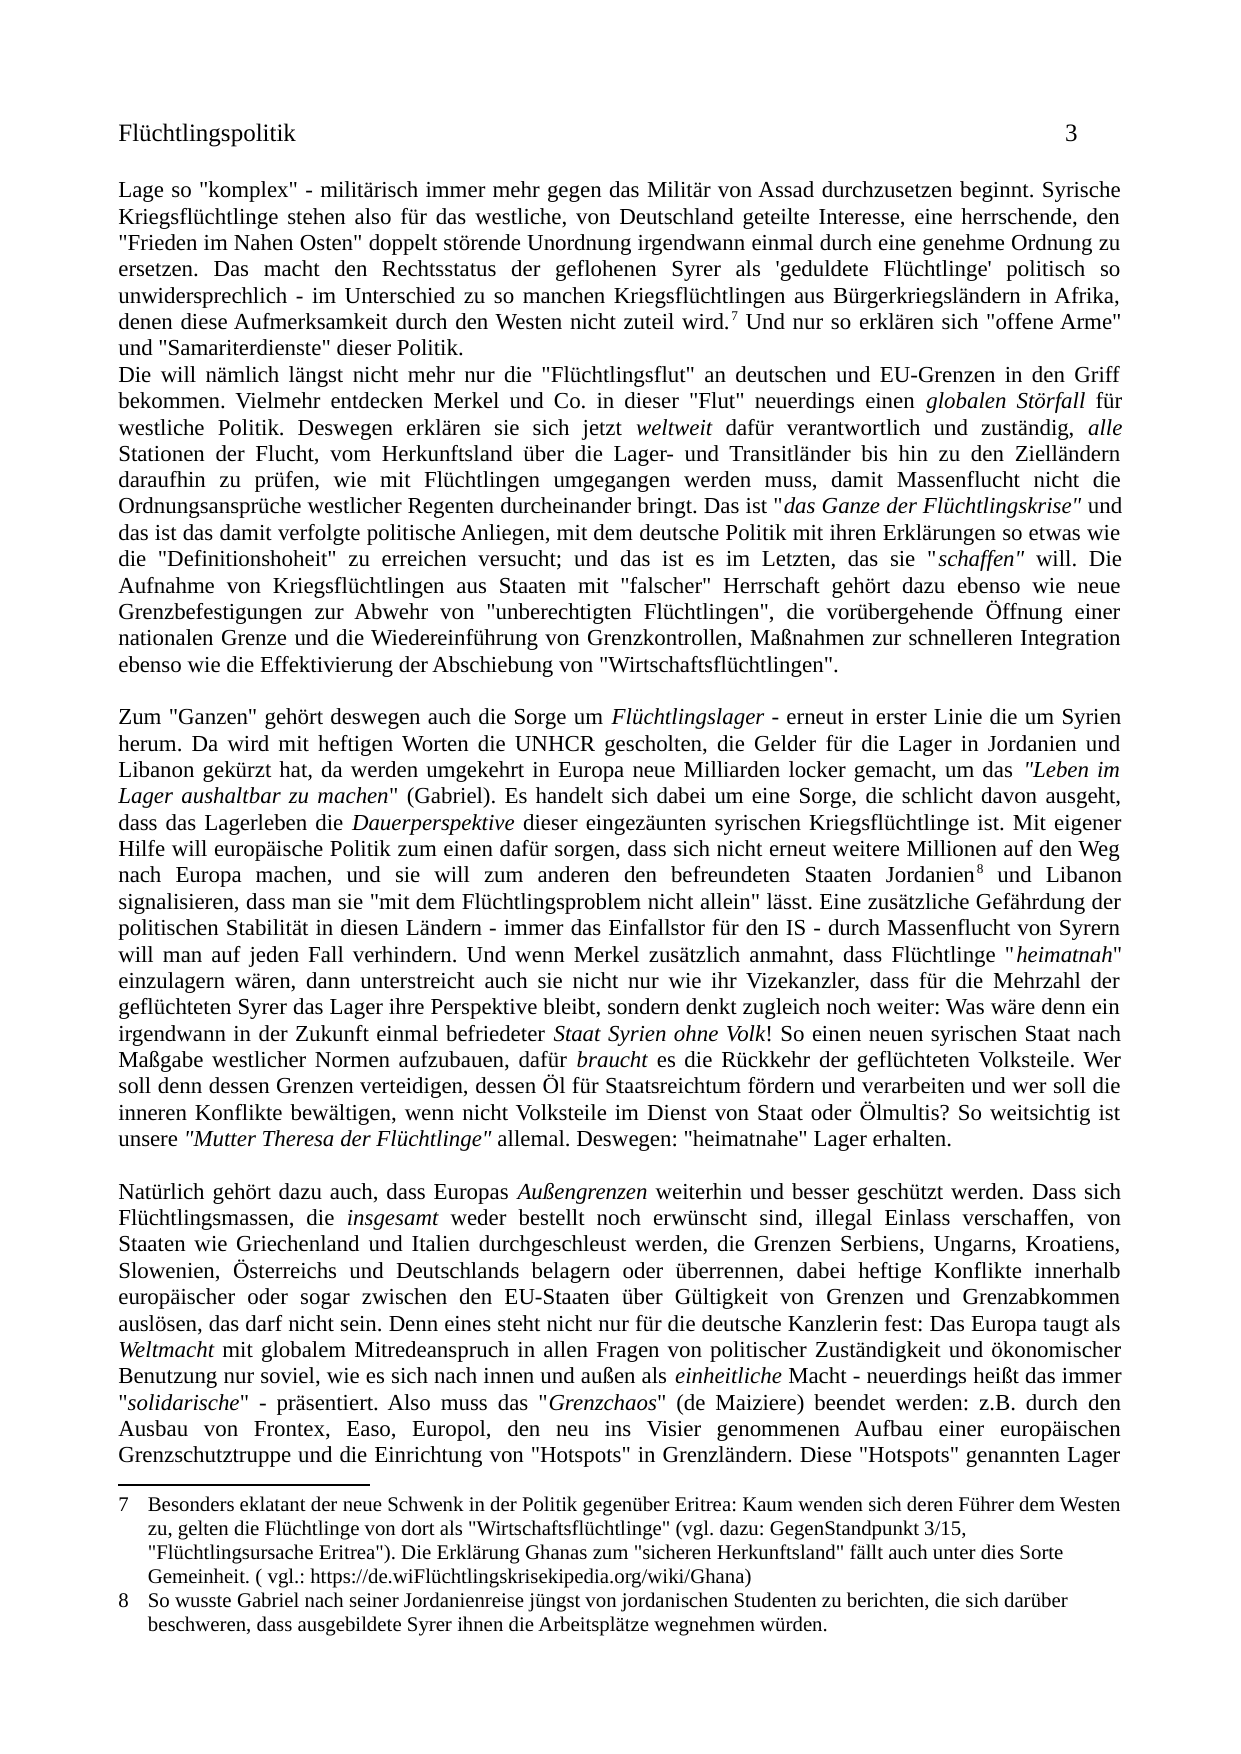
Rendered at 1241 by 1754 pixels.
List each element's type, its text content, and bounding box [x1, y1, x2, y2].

text Besonders eklatant der neue Schwenk in der Politik gegenüber Eritrea: Kaum wenden sich deren Führer dem Westen zu, gelten die Flüchtlinge von dort als "Wirtschaftsflüchtlinge" (vgl. dazu: GegenStandpunkt 3/15, "Flüchtlingsursache Eritrea"). Die Erklärung Ghanas zum "sicheren Herkunftsland" fällt auch unter dies Sorte Gemeinheit. ( vgl.: https://de.wiFlüchtlingskrisekipedia.org/wiki/Ghana) [118, 1491, 1122, 1588]
text Natürlich gehört dazu auch, dass Europas Außengrenzen weiterhin und besser geschützt werden. Dass sich Flüchtlingsmassen, die insgesamt weder bestellt noch erwünscht sind, illegal Einlass verschaffen, von Staaten wie Griechenland und Italien durchgeschleust werden, die Grenzen Serbiens, Ungarns, Kroatiens, Slowenien, Österreichs und Deutschlands belagern oder überrennen, dabei heftige Konflikte innerhalb europäischer oder sogar zwischen den EU-Staaten über Gültigkeit von Grenzen und Grenzabkommen auslösen, das darf nicht sein. Denn eines steht nicht nur für die deutsche Kanzlerin fest: Das Europa taugt als Weltmacht mit globalem Mitredeanspruch in allen Fragen von politischer Zuständigkeit und ökonomischer Benutzung nur soviel, wie es sich nach innen und außen als einheitliche Macht - neuerdings heißt das immer "solidarische" - präsentiert. Also muss das "Grenzchaos" (de Maiziere) beendet werden: z.B. durch den Ausbau von Frontex, Easo, Europol, den neu ins Visier genommenen Aufbau einer europäischen Grenzschutztruppe und die Einrichtung von "Hotspots" in Grenzländern. Diese "Hotspots" genannten Lager [118, 1178, 1122, 1468]
text Zum "Ganzen" gehört deswegen auch die Sorge um Flüchtlingslager - erneut in erster Linie die um Syrien herum. Da wird mit heftigen Worten die UNHCR gescholten, die Gelder für die Lager in Jordanien und Libanon gekürzt hat, da werden umgekehrt in Europa neue Milliarden locker gemacht, um das "Leben im Lager aushaltbar zu machen" (Gabriel). Es handelt sich dabei um eine Sorge, die schlicht davon ausgeht, dass das Lagerleben die Dauerperspektive dieser eingezäunten syrischen Kriegsflüchtlinge ist. Mit eigener Hilfe will europäische Politik zum einen dafür sorgen, dass sich nicht erneut weitere Millionen auf den Weg nach Europa machen, und sie will zum anderen den befreundeten Staaten Jordanien und Libanon signalisieren, dass man sie "mit dem Flüchtlingsproblem nicht allein" lässt. Eine zusätzliche Gefährdung der politischen Stabilität in diesen Ländern - immer das Einfallstor für den IS - durch Massenflucht von Syrern will man auf jeden Fall verhindern. Und wenn Merkel zusätzlich anmahnt, dass Flüchtlinge "heimatnah" einzulagern wären, dann unterstreicht auch sie nicht nur wie ihr Vizekanzler, dass für die Mehrzahl der geflüchteten Syrer das Lager ihre Perspektive bleibt, sondern denkt zugleich noch weiter: Was wäre denn ein irgendwann in der Zukunft einmal befriedeter Staat Syrien ohne Volk! So einen neuen syrischen Staat nach Maßgabe westlicher Normen aufzubauen, dafür braucht es die Rückkehr der geflüchteten Volksteile. Wer soll denn dessen Grenzen verteidigen, dessen Öl für Staatsreichtum fördern und verarbeiten und wer soll die inneren Konflikte bewältigen, wenn nicht Volksteile im Dienst von Staat oder Ölmultis? So weitsichtig ist unsere "Mutter Theresa der Flüchtlinge" allemal. Deswegen: "heimatnahe" Lager erhalten. [118, 703, 1122, 1151]
text Die will nämlich längst nicht mehr nur die "Flüchtlingsflut" an deutschen und EU-Grenzen in den Griff bekommen. Vielmehr entdecken Merkel und Co. in dieser "Flut" neuerdings einen globalen Störfall für westliche Politik. Deswegen erklären sie sich jetzt weltweit dafür verantwortlich und zuständig, alle Stationen der Flucht, vom Herkunftsland über die Lager- und Transitländer bis hin zu den Zielländern daraufhin zu prüfen, wie mit Flüchtlingen umgegangen werden muss, damit Massenflucht nicht die Ordnungsansprüche westlicher Regenten durcheinander bringt. Das ist "das Ganze der Flüchtlingskrise" und das ist das damit verfolgte politische Anliegen, mit dem deutsche Politik mit ihren Erklärungen so etwas wie die "Definitionshoheit" zu erreichen versucht; und das ist es im Letzten, das sie "schaffen" will. Die Aufnahme von Kriegsflüchtlingen aus Staaten mit "falscher" Herrschaft gehört dazu ebenso wie neue Grenzbefestigungen zur Abwehr von "unberechtigten Flüchtlingen", die vorübergehende Öffnung einer nationalen Grenze und die Wiedereinführung von Grenzkontrollen, Maßnahmen zur schnelleren Integration ebenso wie die Effektivierung der Abschiebung von "Wirtschaftsflüchtlingen". [118, 361, 1122, 677]
text So wusste Gabriel nach seiner Jordanienreise jüngst von jordanischen Studenten zu berichten, die sich darüber beschweren, dass ausgebildete Syrer ihnen die Arbeitsplätze wegnehmen würden. [118, 1588, 1122, 1636]
text Lage so "komplex" - militärisch immer mehr gegen das Militär von Assad durchzusetzen beginnt. Syrische Kriegsflüchtlinge stehen also für das westliche, von Deutschland geteilte Interesse, eine herrschende, den "Frieden im Nahen Osten" doppelt störende Unordnung irgendwann einmal durch eine genehme Ordnung zu ersetzen. Das macht den Rechtsstatus der geflohenen Syrer als 'geduldete Flüchtlinge' politisch so unwidersprechlich - im Unterschied zu so manchen Kriegsflüchtlingen aus Bürgerkriegsländern in Afrika, denen diese Aufmerksamkeit durch den Westen nicht zuteil wird. Und nur so erklären sich "offene Arme" und "Samariterdienste" dieser Politik. [118, 176, 1122, 361]
